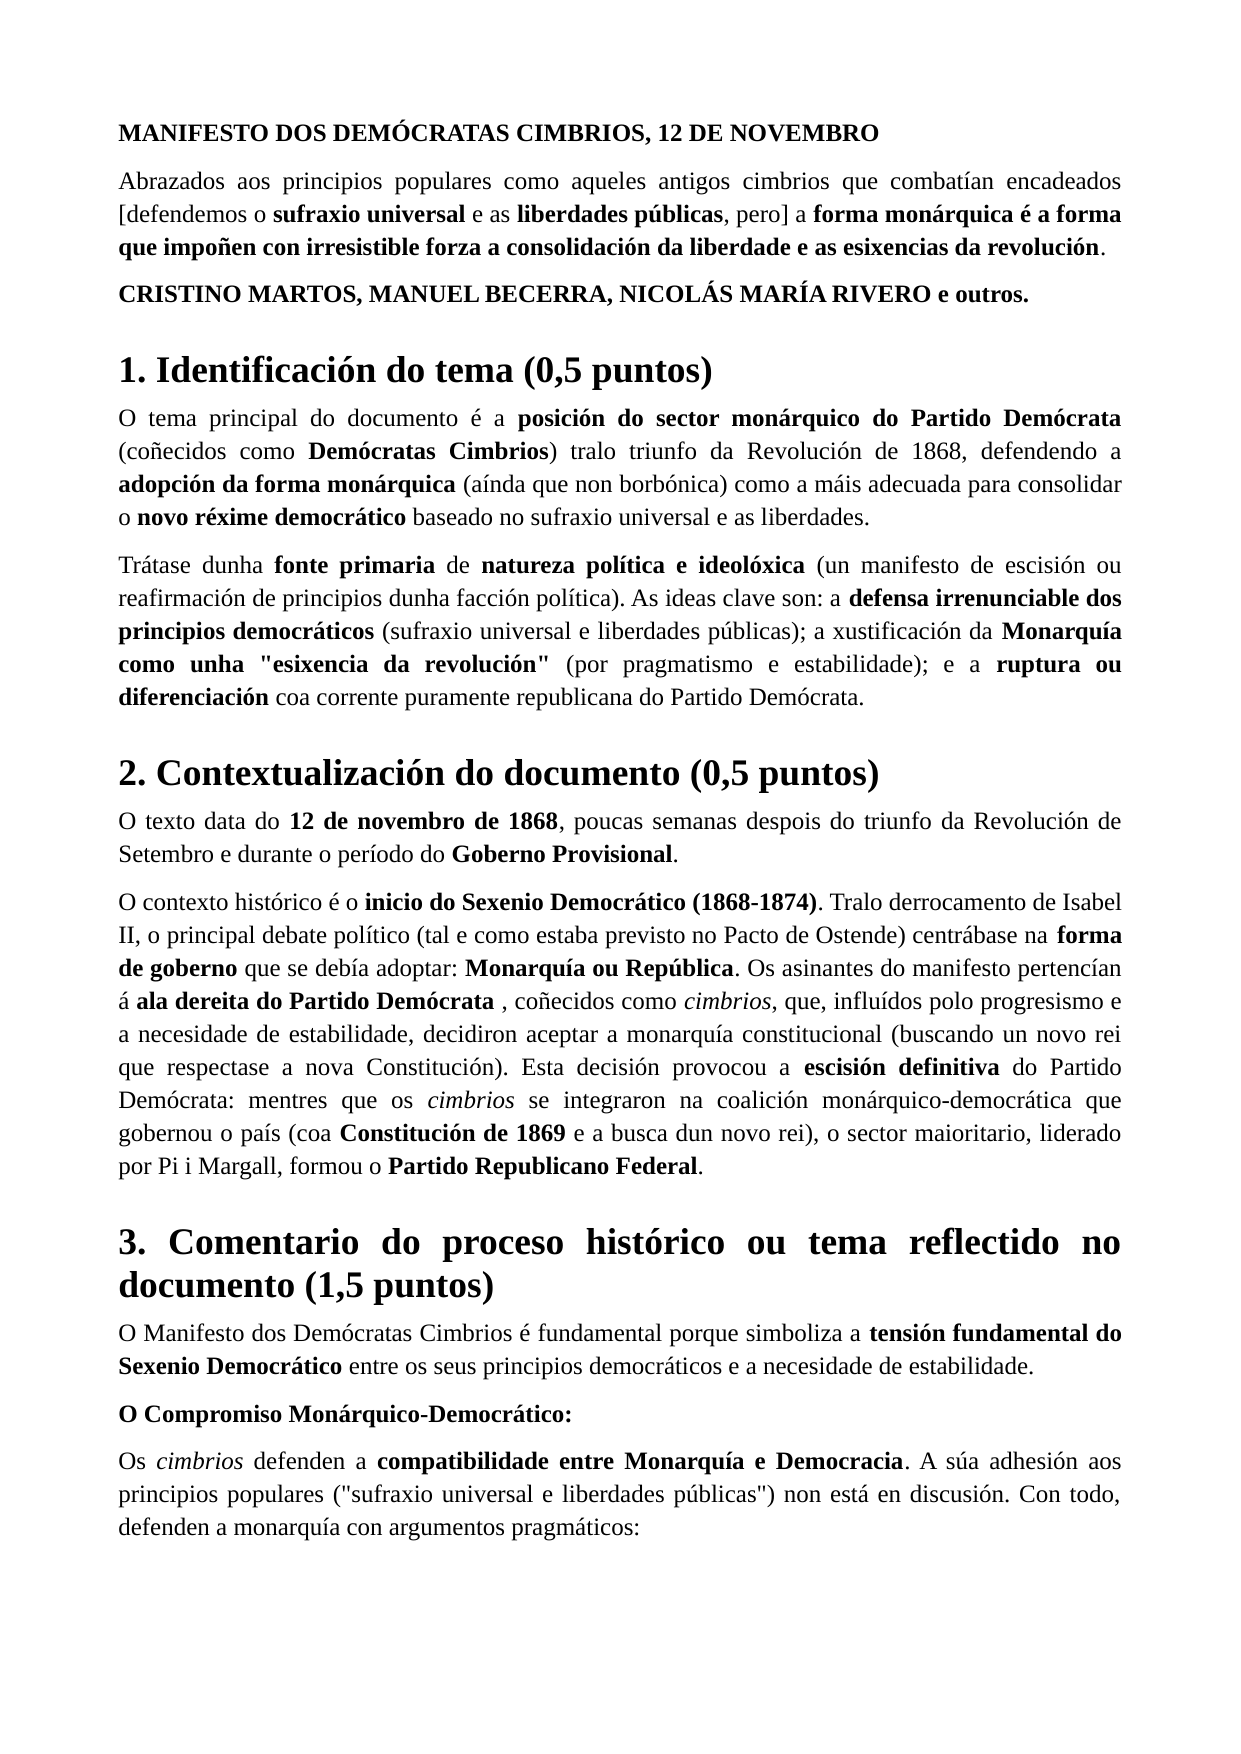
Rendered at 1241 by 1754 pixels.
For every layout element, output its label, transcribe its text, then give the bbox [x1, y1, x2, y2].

subtitle 3. Comentario do proceso histórico ou tema reflectido no documento (1,5 puntos) [118, 1219, 1122, 1306]
text O tema principal do documento é a posición do sector monárquico do Partido Demócrata (coñecidos como Demócratas Cimbrios) tralo triunfo da Revolución de 1868, defendendo a adopción da forma monárquica (aínda que non borbónica) como a máis adecuada para consolidar o novo réxime democrático baseado no sufraxio universal e as liberdades. [118, 403, 1122, 531]
text O contexto histórico é o inicio do Sexenio Democrático (1868-1874). Tralo derrocamento de Isabel II, o principal debate político (tal e como estaba previsto no Pacto de Ostende) centrábase na forma de goberno que se debía adoptar: Monarquía ou República. Os asinantes do manifesto pertencían á ala dereita do Partido Demócrata , coñecidos como cimbrios, que, influídos polo progresismo e a necesidade de estabilidade, decidiron aceptar a monarquía constitucional (buscando un novo rei que respectase a nova Constitución). Esta decisión provocou a escisión definitiva do Partido Demócrata: mentres que os cimbrios se integraron na coalición monárquico-democrática que gobernou o país (coa Constitución de 1869 e a busca dun novo rei), o sector maioritario, liderado por Pi i Margall, formou o Partido Republicano Federal. [118, 887, 1122, 1180]
subtitle 2. Contextualización do documento (0,5 puntos) [118, 751, 1122, 794]
text O texto data do 12 de novembro de 1868, poucas semanas despois do triunfo da Revolución de Setembro e durante o período do Goberno Provisional. [118, 806, 1122, 868]
text CRISTINO MARTOS, MANUEL BECERRA, NICOLÁS MARÍA RIVERO e outros. [118, 279, 1122, 308]
text O Manifesto dos Demócratas Cimbrios é fundamental porque simboliza a tensión fundamental do Sexenio Democrático entre os seus principios democráticos e a necesidade de estabilidade. [118, 1318, 1122, 1380]
text Abrazados aos principios populares como aqueles antigos cimbrios que combatían encadeados [defendemos o sufraxio universal e as liberdades públicas, pero] a forma monárquica é a forma que impoñen con irresistible forza a consolidación da liberdade e as esixencias da revolución. [118, 166, 1122, 261]
text Trátase dunha fonte primaria de natureza política e ideolóxica (un manifesto de escisión ou reafirmación de principios dunha facción política). As ideas clave son: a defensa irrenunciable dos principios democráticos (sufraxio universal e liberdades públicas); a xustificación da Monarquía como unha "esixencia da revolución" (por pragmatismo e estabilidade); e a ruptura ou diferenciación coa corrente puramente republicana do Partido Demócrata. [118, 550, 1122, 711]
text MANIFESTO DOS DEMÓCRATAS CIMBRIOS, 12 DE NOVEMBRO [118, 118, 1122, 147]
subtitle 1. Identificación do tema (0,5 puntos) [118, 348, 1122, 391]
text O Compromiso Monárquico-Democrático: [118, 1399, 1122, 1428]
text Os cimbrios defenden a compatibilidade entre Monarquía e Democracia. A súa adhesión aos principios populares ("sufraxio universal e liberdades públicas") non está en discusión. Con todo, defenden a monarquía con argumentos pragmáticos: [118, 1446, 1122, 1541]
